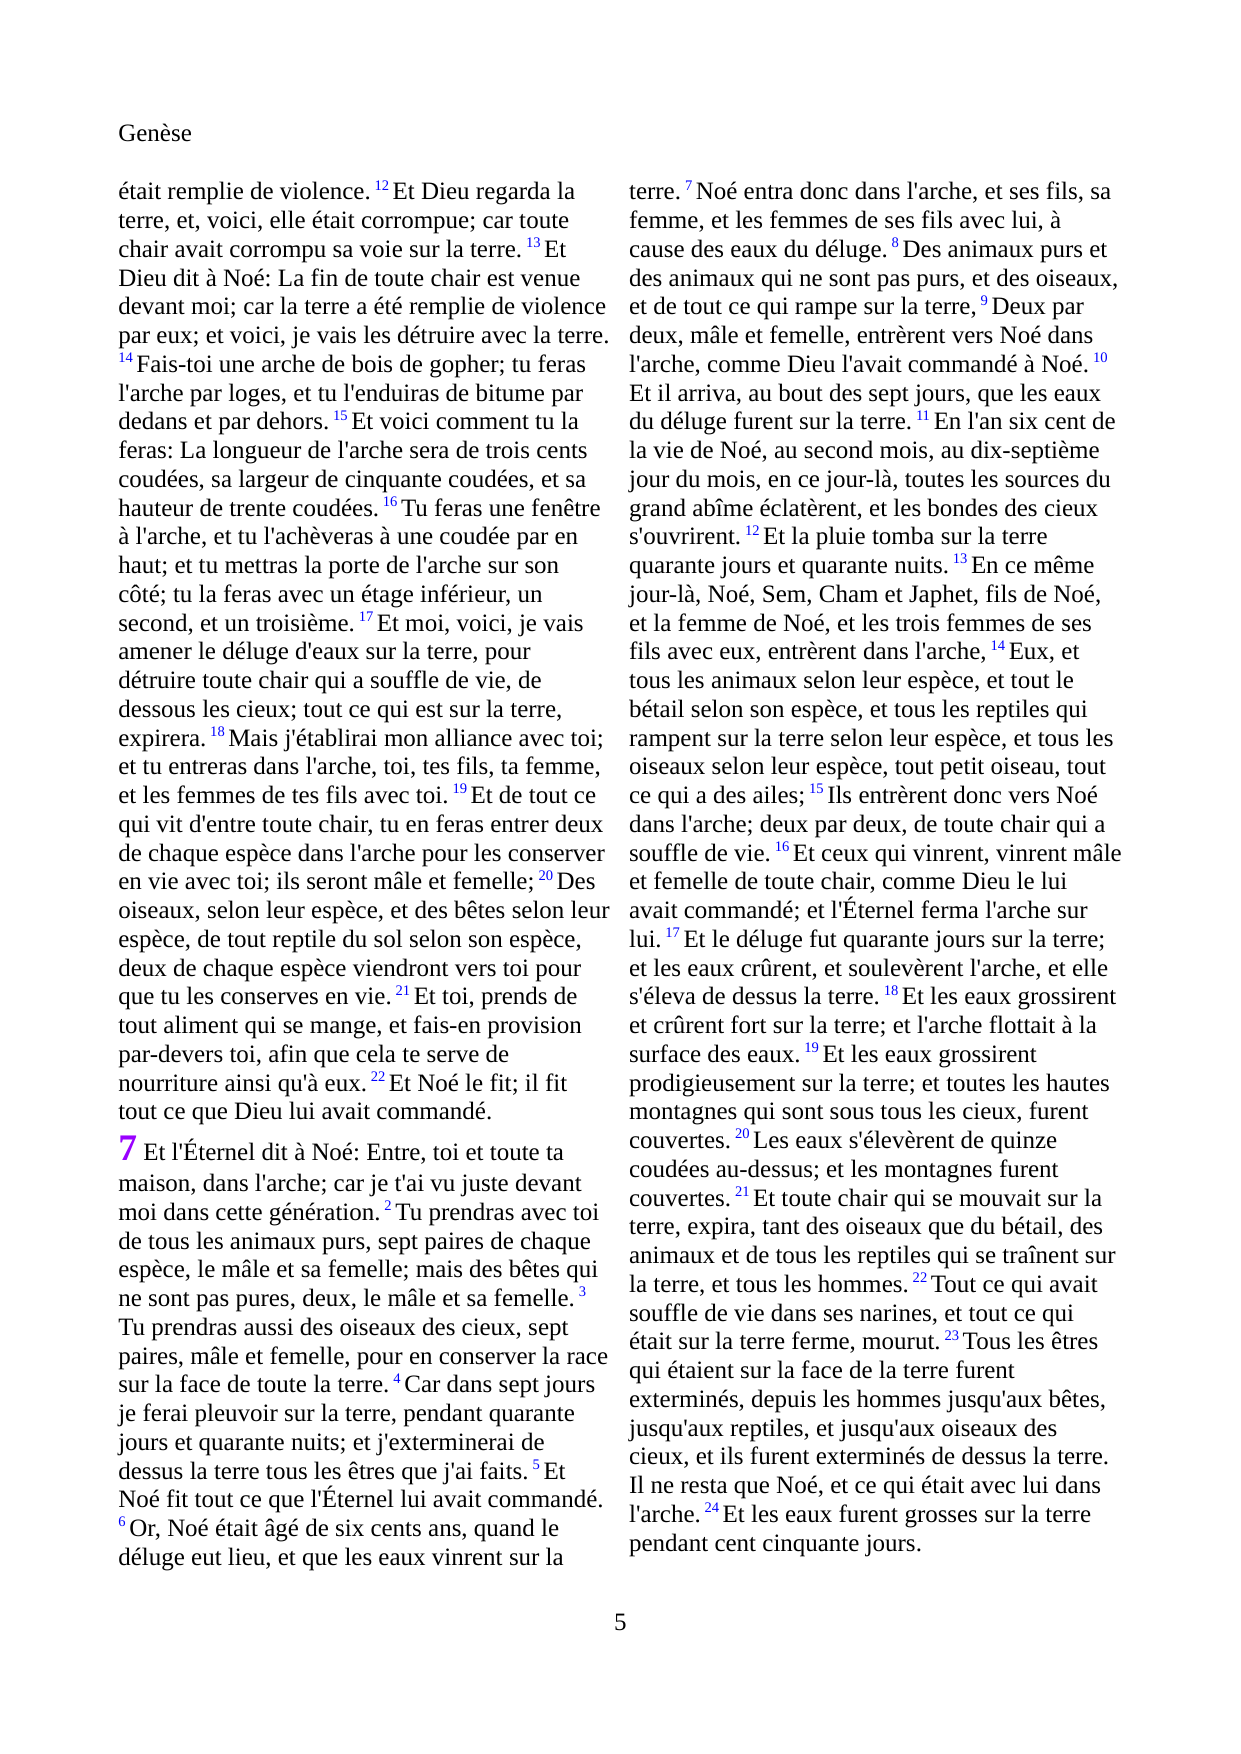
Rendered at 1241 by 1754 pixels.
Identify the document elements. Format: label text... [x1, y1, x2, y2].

text 7 Et l'Éternel dit à Noé: Entre, toi et toute ta maison, dans l'arche; car je t'ai vu juste devant moi dans cette génération. 2 Tu prendras avec toi de tous les animaux purs, sept paires de chaque espèce, le mâle et sa femelle; mais des bêtes qui ne sont pas pures, deux, le mâle et sa femelle. 3 Tu prendras aussi des oiseaux des cieux, sept paires, mâle et femelle, pour en conserver la race sur la face de toute la terre. 4 Car dans sept jours je ferai pleuvoir sur la terre, pendant quarante jours et quarante nuits; et j'exterminerai de dessus la terre tous les êtres que j'ai faits. 5 Et Noé fit tout ce que l'Éternel lui avait commandé. 6 Or, Noé était âgé de six cents ans, quand le déluge eut lieu, et que les eaux vinrent sur la [118, 1125, 611, 1571]
text terre. 7 Noé entra donc dans l'arche, et ses fils, sa femme, et les femmes de ses fils avec lui, à cause des eaux du déluge. 8 Des animaux purs et des animaux qui ne sont pas purs, et des oiseaux, et de tout ce qui rampe sur la terre, 9 Deux par deux, mâle et femelle, entrèrent vers Noé dans l'arche, comme Dieu l'avait commandé à Noé. 10 Et il arriva, au bout des sept jours, que les eaux du déluge furent sur la terre. 11 En l'an six cent de la vie de Noé, au second mois, au dix-septième jour du mois, en ce jour-là, toutes les sources du grand abîme éclatèrent, et les bondes des cieux s'ouvrirent. 12 Et la pluie tomba sur la terre quarante jours et quarante nuits. 13 En ce même jour-là, Noé, Sem, Cham et Japhet, fils de Noé, et la femme de Noé, et les trois femmes de ses fils avec eux, entrèrent dans l'arche, 14 Eux, et tous les animaux selon leur espèce, et tout le bétail selon son espèce, et tous les reptiles qui rampent sur la terre selon leur espèce, et tous les oiseaux selon leur espèce, tout petit oiseau, tout ce qui a des ailes; 15 Ils entrèrent donc vers Noé dans l'arche; deux par deux, de toute chair qui a souffle de vie. 16 Et ceux qui vinrent, vinrent mâle et femelle de toute chair, comme Dieu le lui avait commandé; et l'Éternel ferma l'arche sur lui. 17 Et le déluge fut quarante jours sur la terre; et les eaux crûrent, et soulevèrent l'arche, et elle s'éleva de dessus la terre. 18 Et les eaux grossirent et crûrent fort sur la terre; et l'arche flottait à la surface des eaux. 19 Et les eaux grossirent prodigieusement sur la terre; et toutes les hautes montagnes qui sont sous tous les cieux, furent couvertes. 20 Les eaux s'élevèrent de quinze coudées au-dessus; et les montagnes furent couvertes. 21 Et toute chair qui se mouvait sur la terre, expira, tant des oiseaux que du bétail, des animaux et de tous les reptiles qui se traînent sur la terre, et tous les hommes. 22 Tout ce qui avait souffle de vie dans ses narines, et tout ce qui était sur la terre ferme, mourut. 23 Tous les êtres qui étaient sur la face de la terre furent exterminés, depuis les hommes jusqu'aux bêtes, jusqu'aux reptiles, et jusqu'aux oiseaux des cieux, et ils furent exterminés de dessus la terre. Il ne resta que Noé, et ce qui était avec lui dans l'arche. 24 Et les eaux furent grosses sur la terre pendant cent cinquante jours. [629, 176, 1122, 1556]
text était remplie de violence. 12 Et Dieu regarda la terre, et, voici, elle était corrompue; car toute chair avait corrompu sa voie sur la terre. 13 Et Dieu dit à Noé: La fin de toute chair est venue devant moi; car la terre a été remplie de violence par eux; et voici, je vais les détruire avec la terre. 14 Fais-toi une arche de bois de gopher; tu feras l'arche par loges, et tu l'enduiras de bitume par dedans et par dehors. 15 Et voici comment tu la feras: La longueur de l'arche sera de trois cents coudées, sa largeur de cinquante coudées, et sa hauteur de trente coudées. 16 Tu feras une fenêtre à l'arche, et tu l'achèveras à une coudée par en haut; et tu mettras la porte de l'arche sur son côté; tu la feras avec un étage inférieur, un second, et un troisième. 17 Et moi, voici, je vais amener le déluge d'eaux sur la terre, pour détruire toute chair qui a souffle de vie, de dessous les cieux; tout ce qui est sur la terre, expirera. 18 Mais j'établirai mon alliance avec toi; et tu entreras dans l'arche, toi, tes fils, ta femme, et les femmes de tes fils avec toi. 19 Et de tout ce qui vit d'entre toute chair, tu en feras entrer deux de chaque espèce dans l'arche pour les conserver en vie avec toi; ils seront mâle et femelle; 20 Des oiseaux, selon leur espèce, et des bêtes selon leur espèce, de tout reptile du sol selon son espèce, deux de chaque espèce viendront vers toi pour que tu les conserves en vie. 21 Et toi, prends de tout aliment qui se mange, et fais-en provision par-devers toi, afin que cela te serve de nourriture ainsi qu'à eux. 22 Et Noé le fit; il fit tout ce que Dieu lui avait commandé. [118, 176, 611, 1125]
